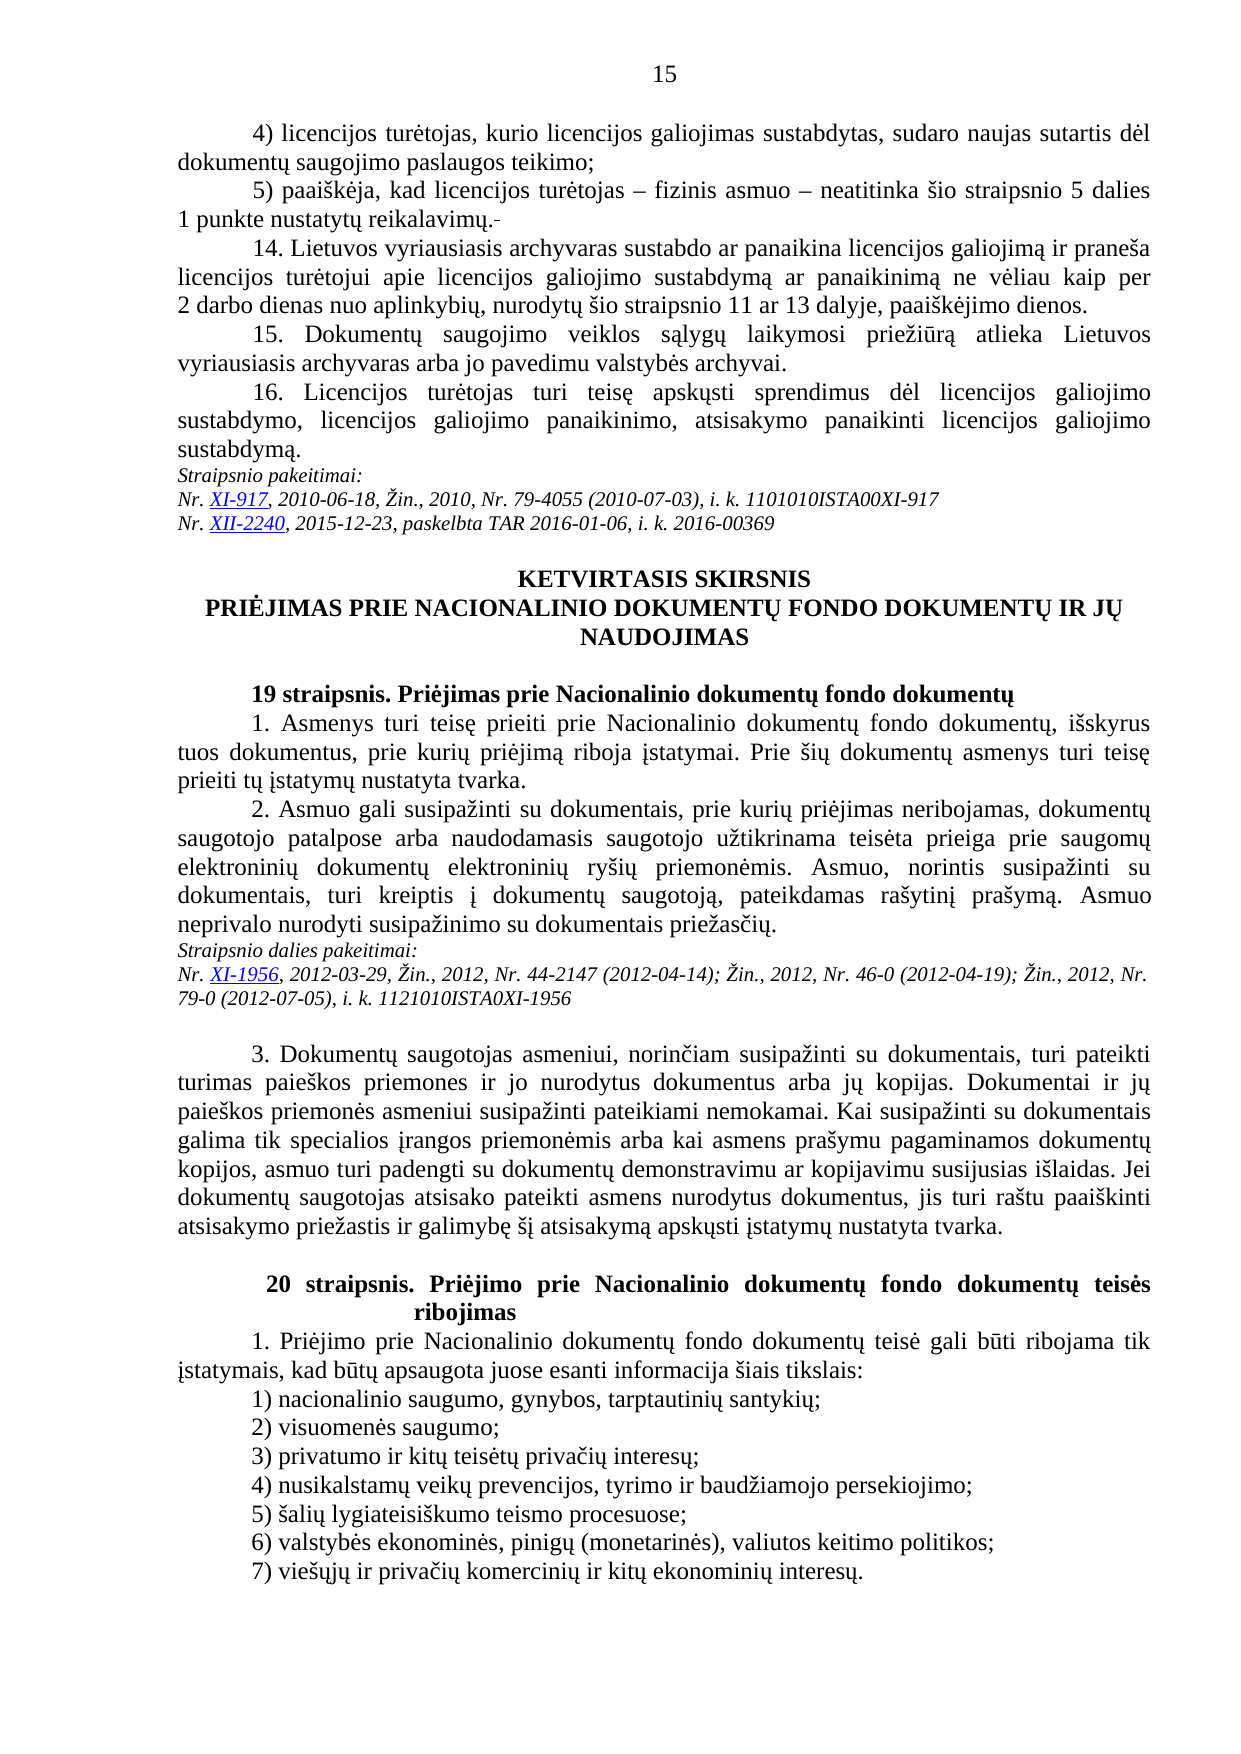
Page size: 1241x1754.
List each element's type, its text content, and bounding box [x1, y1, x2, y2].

text 20 straipsnis. Priėjimo prie Nacionalinio dokumentų fondo dokumentų teisės ribojimas [266, 1269, 1152, 1326]
text 14. Lietuvos vyriausiasis archyvaras sustabdo ar panaikina licencijos galiojimą ir praneša licencijos turėtojui apie licencijos galiojimo sustabdymą ar panaikinimą ne vėliau kaip per 2 darbo dienas nuo aplinkybių, nurodytų šio straipsnio 11 ar 13 dalyje, paaiškėjimo dienos. [177, 233, 1152, 319]
text 15. Dokumentų saugojimo veiklos sąlygų laikymosi priežiūrą atlieka Lietuvos vyriausiasis archyvaras arba jo pavedimu valstybės archyvai. [177, 319, 1152, 377]
text Nr. XI-917, 2010-06-18, Žin., 2010, Nr. 79-4055 (2010-07-03), i. k. 1101010ISTA00XI-917 [177, 487, 1152, 511]
text 5) šalių lygiateisiškumo teismo procesuose; [177, 1499, 1152, 1527]
text 5) paaiškėja, kad licencijos turėtojas – fizinis asmuo – neatitinka šio straipsnio 5 dalies 1 punkte nustatytų reikalavimų. [177, 176, 1152, 233]
text 6) valstybės ekonominės, pinigų (monetarinės), valiutos keitimo politikos; [177, 1527, 1152, 1556]
text 1. Asmenys turi teisę prieiti prie Nacionalinio dokumentų fondo dokumentų, išskyrus tuos dokumentus, prie kurių priėjimą riboja įstatymai. Prie šių dokumentų asmenys turi teisę prieiti tų įstatymų nustatyta tvarka. [177, 708, 1152, 794]
text 4) licencijos turėtojas, kurio licencijos galiojimas sustabdytas, sudaro naujas sutartis dėl dokumentų saugojimo paslaugos teikimo; [177, 118, 1152, 176]
text Nr. XI-1956, 2012-03-29, Žin., 2012, Nr. 44-2147 (2012-04-14); Žin., 2012, Nr. 46-0 (2012-04-19); Žin., 2012, Nr. 79-0 (2012-07-05), i. k. 1121010ISTA0XI-1956 [177, 962, 1152, 1010]
text Straipsnio pakeitimai: [177, 463, 1152, 487]
text 3) privatumo ir kitų teisėtų privačių interesų; [177, 1441, 1152, 1470]
text PRIĖJIMAS PRIE NACIONALINIO DOKUMENTŲ FONDO DOKUMENTŲ IR JŲ NAUDOJIMAS [177, 593, 1152, 650]
text 16. Licencijos turėtojas turi teisę apskųsti sprendimus dėl licencijos galiojimo sustabdymo, licencijos galiojimo panaikinimo, atsisakymo panaikinti licencijos galiojimo sustabdymą. [177, 377, 1152, 463]
text 1) nacionalinio saugumo, gynybos, tarptautinių santykių; [177, 1384, 1152, 1412]
text 1. Priėjimo prie Nacionalinio dokumentų fondo dokumentų teisė gali būti ribojama tik įstatymais, kad būtų apsaugota juose esanti informacija šiais tikslais: [177, 1326, 1152, 1384]
text 4) nusikalstamų veikų prevencijos, tyrimo ir baudžiamojo persekiojimo; [177, 1470, 1152, 1499]
text 7) viešųjų ir privačių komercinių ir kitų ekonominių interesų. [177, 1556, 1152, 1585]
text 19 straipsnis. Priėjimas prie Nacionalinio dokumentų fondo dokumentų [177, 679, 1152, 708]
text KETVIRTASIS SKIRSNIS [177, 564, 1152, 593]
text Nr. XII-2240, 2015-12-23, paskelbta TAR 2016-01-06, i. k. 2016-00369 [177, 511, 1152, 535]
text Straipsnio dalies pakeitimai: [177, 938, 1152, 962]
text 2) visuomenės saugumo; [177, 1412, 1152, 1441]
text 2. Asmuo gali susipažinti su dokumentais, prie kurių priėjimas neribojamas, dokumentų saugotojo patalpose arba naudodamasis saugotojo užtikrinama teisėta prieiga prie saugomų elektroninių dokumentų elektroninių ryšių priemonėmis. Asmuo, norintis susipažinti su dokumentais, turi kreiptis į dokumentų saugotoją, pateikdamas rašytinį prašymą. Asmuo neprivalo nurodyti susipažinimo su dokumentais priežasčių. [177, 794, 1152, 938]
text 3. Dokumentų saugotojas asmeniui, norinčiam susipažinti su dokumentais, turi pateikti turimas paieškos priemones ir jo nurodytus dokumentus arba jų kopijas. Dokumentai ir jų paieškos priemonės asmeniui susipažinti pateikiami nemokamai. Kai susipažinti su dokumentais galima tik specialios įrangos priemonėmis arba kai asmens prašymu pagaminamos dokumentų kopijos, asmuo turi padengti su dokumentų demonstravimu ar kopijavimu susijusias išlaidas. Jei dokumentų saugotojas atsisako pateikti asmens nurodytus dokumentus, jis turi raštu paaiškinti atsisakymo priežastis ir galimybę šį atsisakymą apskųsti įstatymų nustatyta tvarka. [177, 1039, 1152, 1240]
